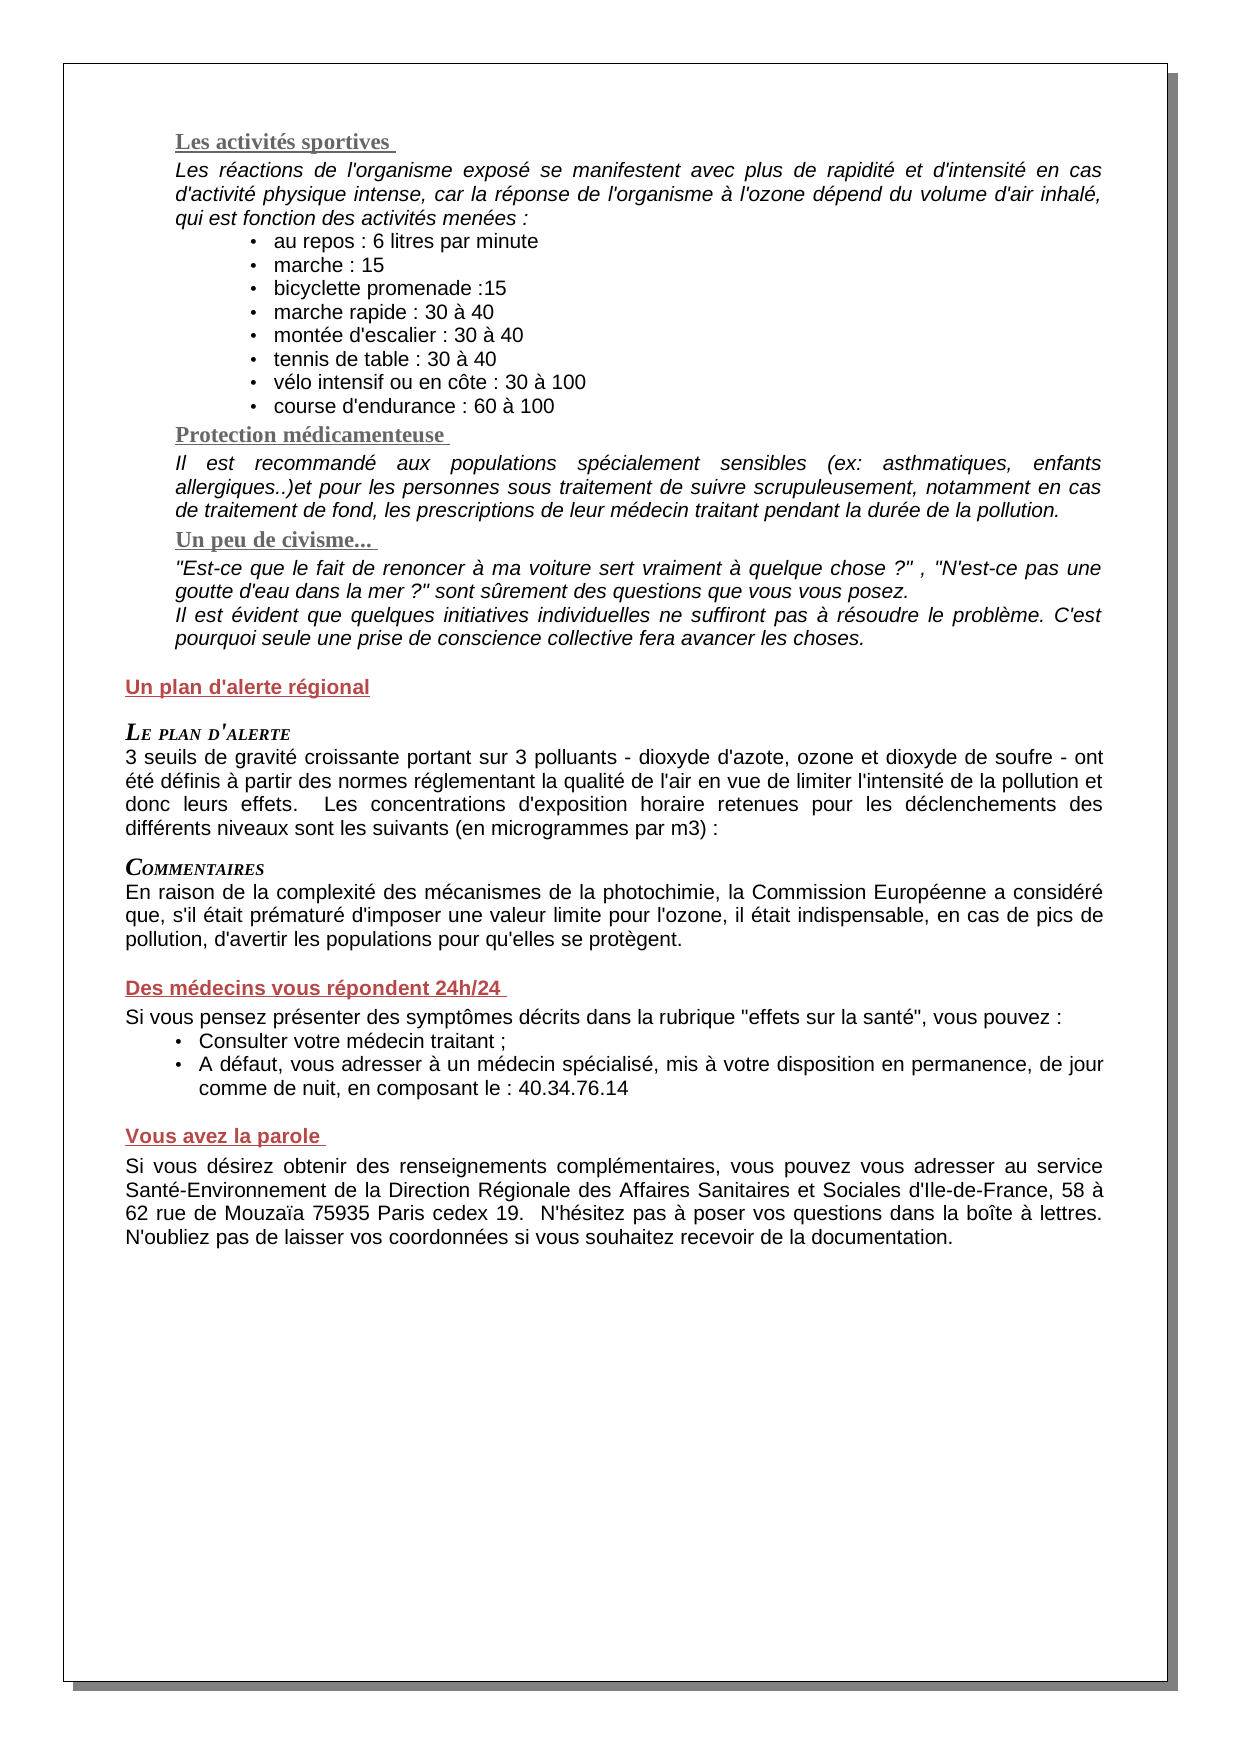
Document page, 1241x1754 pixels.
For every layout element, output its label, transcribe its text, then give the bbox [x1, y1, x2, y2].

list Consulter votre médecin traitant ; [175, 1029, 1105, 1053]
text Il est évident que quelques initiatives individuelles ne suffiront pas à résoudre le problème. C'est pourquoi seule une prise de conscience collective fera avancer les choses. [175, 603, 1105, 650]
text "Est-ce que le fait de renoncer à ma voiture sert vraiment à quelque chose ?" , "N'est-ce pas une goutte d'eau dans la mer ?" sont sûrement des questions que vous vous posez. [175, 556, 1105, 603]
subtitle Vous avez la parole [125, 1125, 1105, 1148]
subtitle Les activités sportives [175, 129, 1105, 155]
subtitle Des médecins vous répondent 24h/24 [125, 976, 1105, 999]
list vélo intensif ou en côte : 30 à 100 [250, 371, 1105, 394]
text En raison de la complexité des mécanismes de la photochimie, la Commission Européenne a considéré que, s'il était prématuré d'imposer une valeur limite pour l'ozone, il était indispensable, en cas de pics de pollution, d'avertir les populations pour qu'elles se protègent. [125, 880, 1105, 951]
list montée d'escalier : 30 à 40 [250, 324, 1105, 347]
list A défaut, vous adresser à un médecin spécialisé, mis à votre disposition en permanence, de jour comme de nuit, en composant le : 40.34.76.14 [175, 1053, 1105, 1100]
text Si vous désirez obtenir des renseignements complémentaires, vous pouvez vous adresser au service Santé-Environnement de la Direction Régionale des Affaires Sanitaires et Sociales d'Ile-de-France, 58 à 62 rue de Mouzaïa 75935 Paris cedex 19. N'hésitez pas à poser vos questions dans la boîte à lettres. N'oubliez pas de laisser vos coordonnées si vous souhaitez recevoir de la documentation. [125, 1155, 1105, 1249]
text Il est recommandé aux populations spécialement sensibles (ex: asthmatiques, enfants allergiques..)et pour les personnes sous traitement de suivre scrupuleusement, notamment en cas de traitement de fond, les prescriptions de leur médecin traitant pendant la durée de la pollution. [175, 452, 1105, 522]
list bicyclette promenade :15 [250, 277, 1105, 300]
subtitle Le plan d'alerte [125, 718, 1105, 746]
subtitle Commentaires [125, 852, 1105, 880]
subtitle Un peu de civisme... [175, 527, 1105, 552]
list tennis de table : 30 à 40 [250, 347, 1105, 371]
list course d'endurance : 60 à 100 [250, 394, 1105, 418]
subtitle Protection médicamenteuse [175, 422, 1105, 448]
text Les réactions de l'organisme exposé se manifestent avec plus de rapidité et d'intensité en cas d'activité physique intense, car la réponse de l'organisme à l'ozone dépend du volume d'air inhalé, qui est fonction des activités menées : [175, 159, 1105, 229]
list au repos : 6 litres par minute [250, 229, 1105, 253]
text Si vous pensez présenter des symptômes décrits dans la rubrique "effets sur la santé", vous pouvez : [125, 1006, 1105, 1029]
list marche rapide : 30 à 40 [250, 300, 1105, 324]
text 3 seuils de gravité croissante portant sur 3 polluants - dioxyde d'azote, ozone et dioxyde de soufre - ont été définis à partir des normes réglementant la qualité de l'air en vue de limiter l'intensité de la pollution et donc leurs effets. Les concentrations d'exposition horaire retenues pour les déclenchements des différents niveaux sont les suivants (en microgrammes par m3) : [125, 746, 1105, 840]
subtitle Un plan d'alerte régional [125, 675, 1105, 699]
list marche : 15 [250, 253, 1105, 277]
